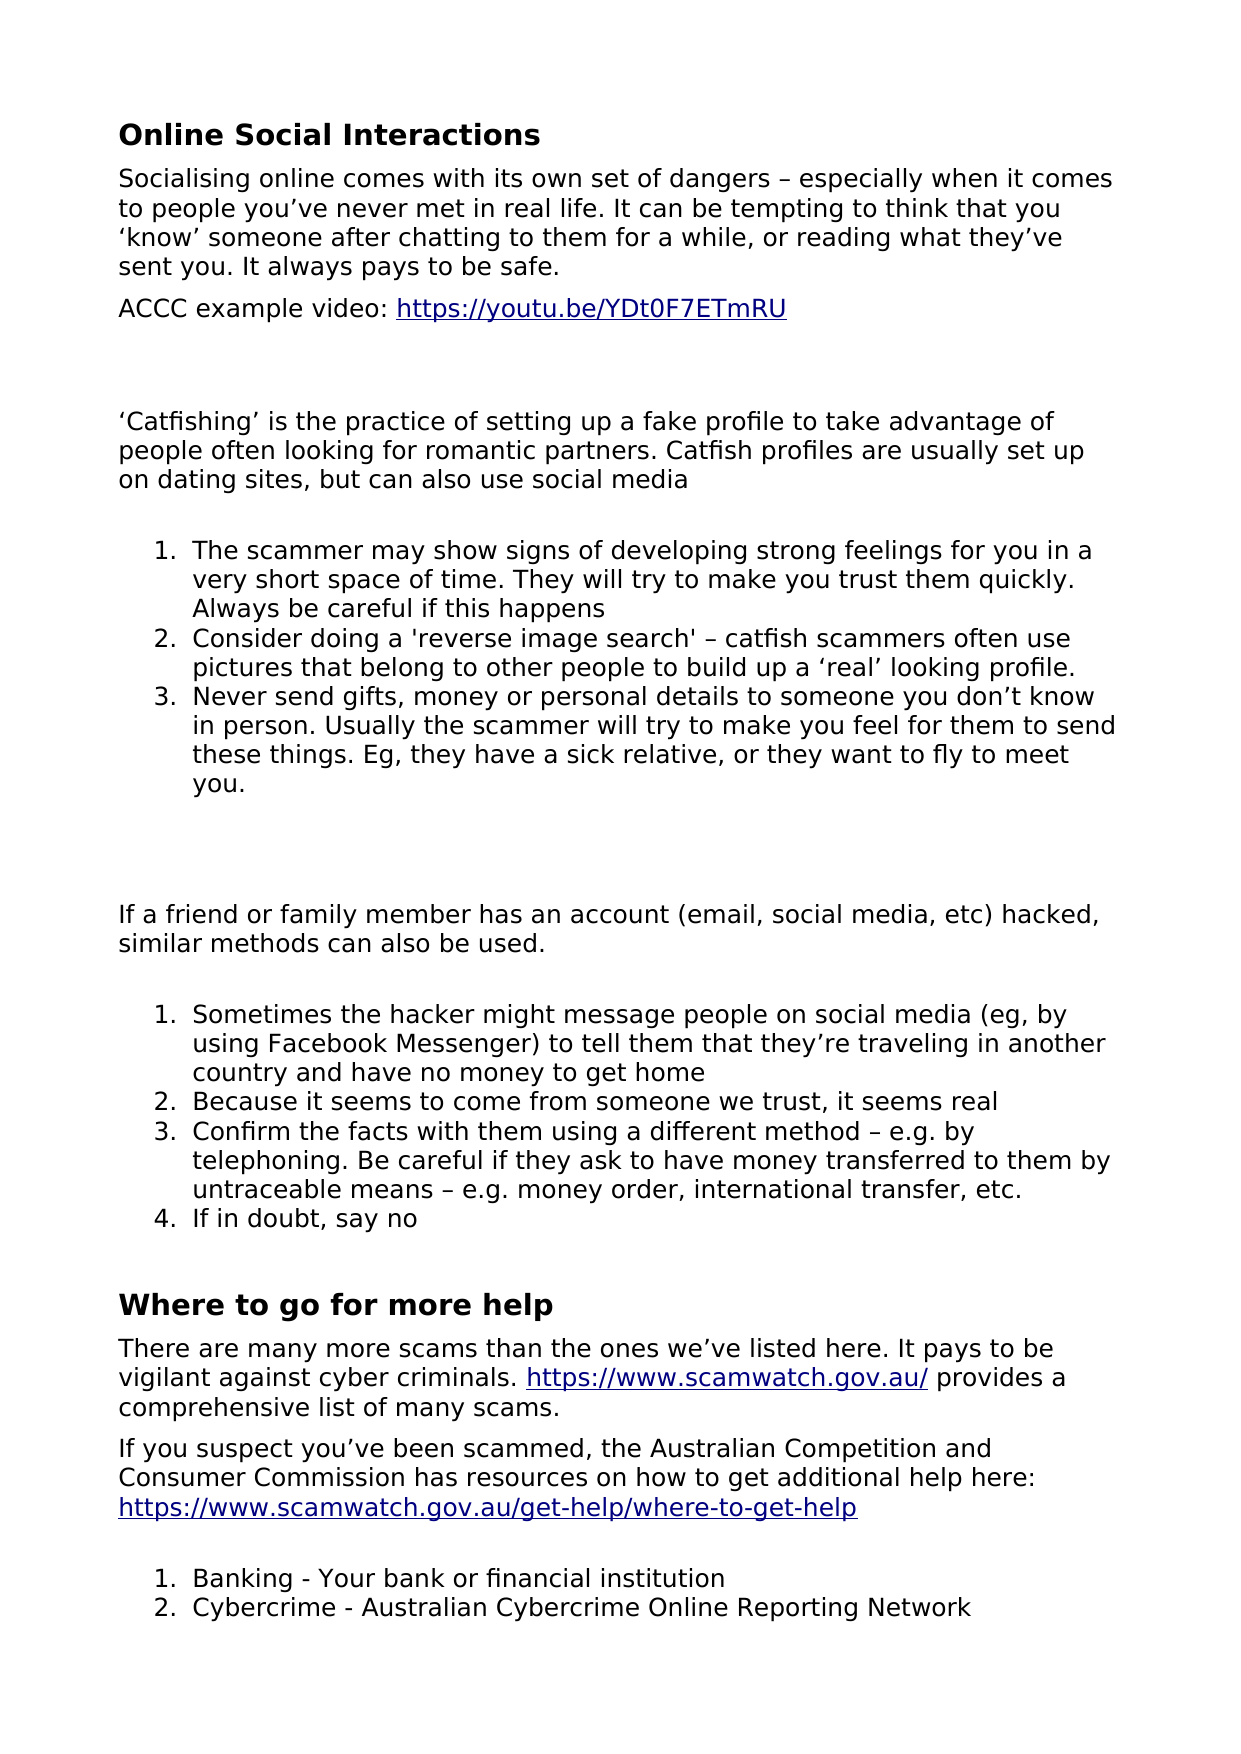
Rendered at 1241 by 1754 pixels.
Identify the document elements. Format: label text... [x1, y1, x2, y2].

text ‘Catfishing’ is the practice of setting up a fake profile to take advantage of people often looking for romantic partners. Catfish profiles are usually set up on dating sites, but can also use social media [118, 407, 1122, 494]
list Banking - Your bank or financial institution [177, 1564, 1122, 1593]
text ACCC example video: https://youtu.be/YDt0F7ETmRU [118, 294, 1122, 323]
subtitle Online Social Interactions [118, 118, 1122, 152]
text If you suspect you’ve been scammed, the Australian Competition and Consumer Commission has resources on how to get additional help here: https://www.scamwatch.gov.au/get-help/where-to-get-help [118, 1434, 1122, 1522]
list If in doubt, say no [177, 1204, 1122, 1233]
list Confirm the facts with them using a different method – e.g. by telephoning. Be careful if they ask to have money transferred to them by untraceable means – e.g. money order, international transfer, etc. [177, 1117, 1122, 1204]
list Never send gifts, money or personal details to someone you don’t know in person. Usually the scammer will try to make you feel for them to send these things. Eg, they have a sick relative, or they want to fly to meet you. [177, 682, 1122, 799]
text If a friend or family member has an account (email, social media, etc) hacked, similar methods can also be used. [118, 900, 1122, 958]
list Cybercrime - Australian Cybercrime Online Reporting Network [177, 1593, 1122, 1622]
list The scammer may show signs of developing strong feelings for you in a very short space of time. They will try to make you trust them quickly. Always be careful if this happens [177, 536, 1122, 624]
list Because it seems to come from someone we trust, it seems real [177, 1088, 1122, 1117]
text Socialising online comes with its own set of dangers – especially when it comes to people you’ve never met in real life. It can be tempting to think that you ‘know’ someone after chatting to them for a while, or reading what they’ve sent you. It always pays to be safe. [118, 164, 1122, 281]
text There are many more scams than the ones we’ve listed here. It pays to be vigilant against cyber criminals. https://www.scamwatch.gov.au/ provides a comprehensive list of many scams. [118, 1334, 1122, 1422]
list Sometimes the hacker might message people on social media (eg, by using Facebook Messenger) to tell them that they’re traveling in another country and have no money to get home [177, 1000, 1122, 1088]
subtitle Where to go for more help [118, 1288, 1122, 1322]
list Consider doing a 'reverse image search' – catfish scammers often use pictures that belong to other people to build up a ‘real’ looking profile. [177, 624, 1122, 682]
